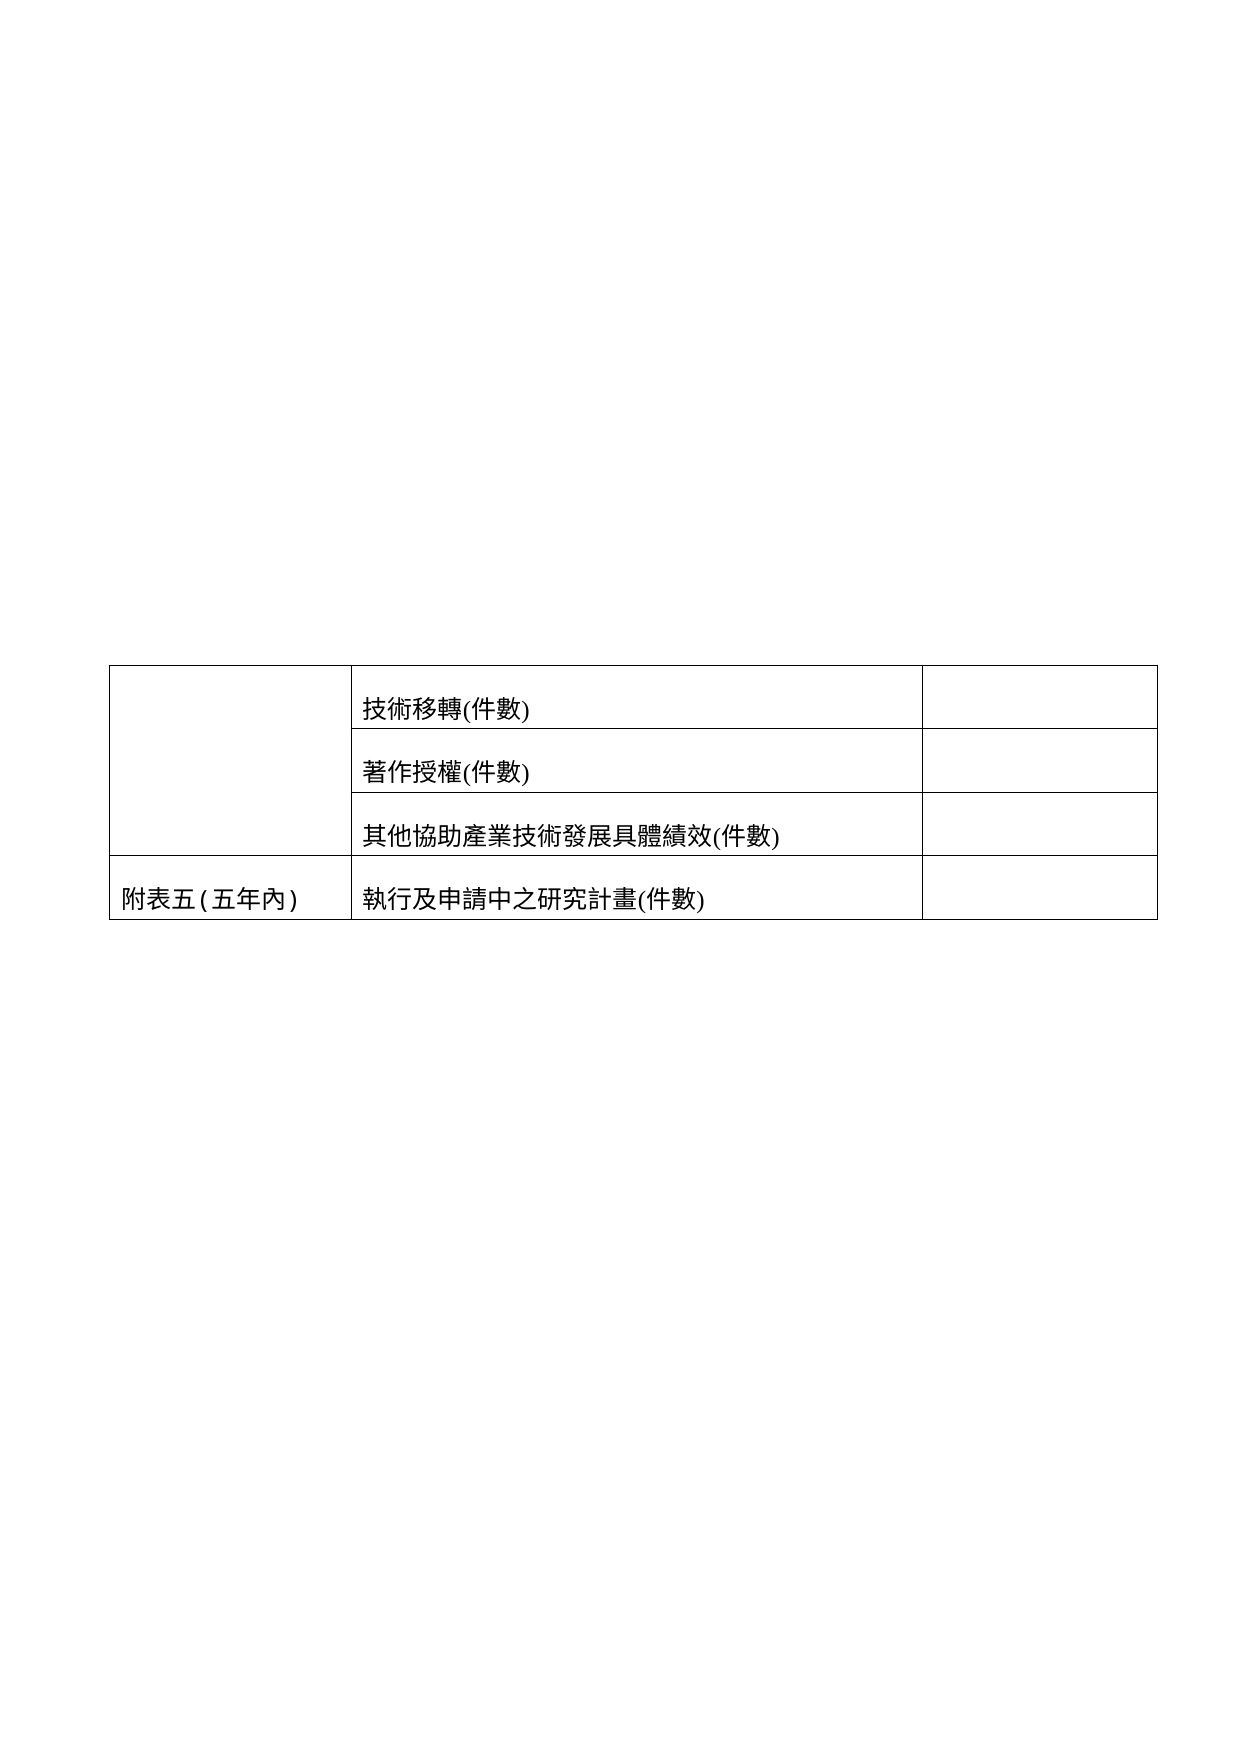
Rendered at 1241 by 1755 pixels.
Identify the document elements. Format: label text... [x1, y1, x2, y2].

table_cell [923, 666, 1157, 728]
table_cell 執行及申請中之研究計畫(件數) [352, 856, 922, 919]
table_cell [923, 856, 1157, 919]
table_cell [923, 729, 1157, 792]
table_cell 附表五(五年內) [110, 856, 351, 919]
table_cell [110, 666, 351, 855]
table_cell 其他協助產業技術發展具體績效(件數) [352, 793, 922, 855]
table_cell [923, 793, 1157, 855]
table_cell 著作授權(件數) [352, 729, 922, 792]
table_cell 技術移轉(件數) [352, 666, 922, 728]
